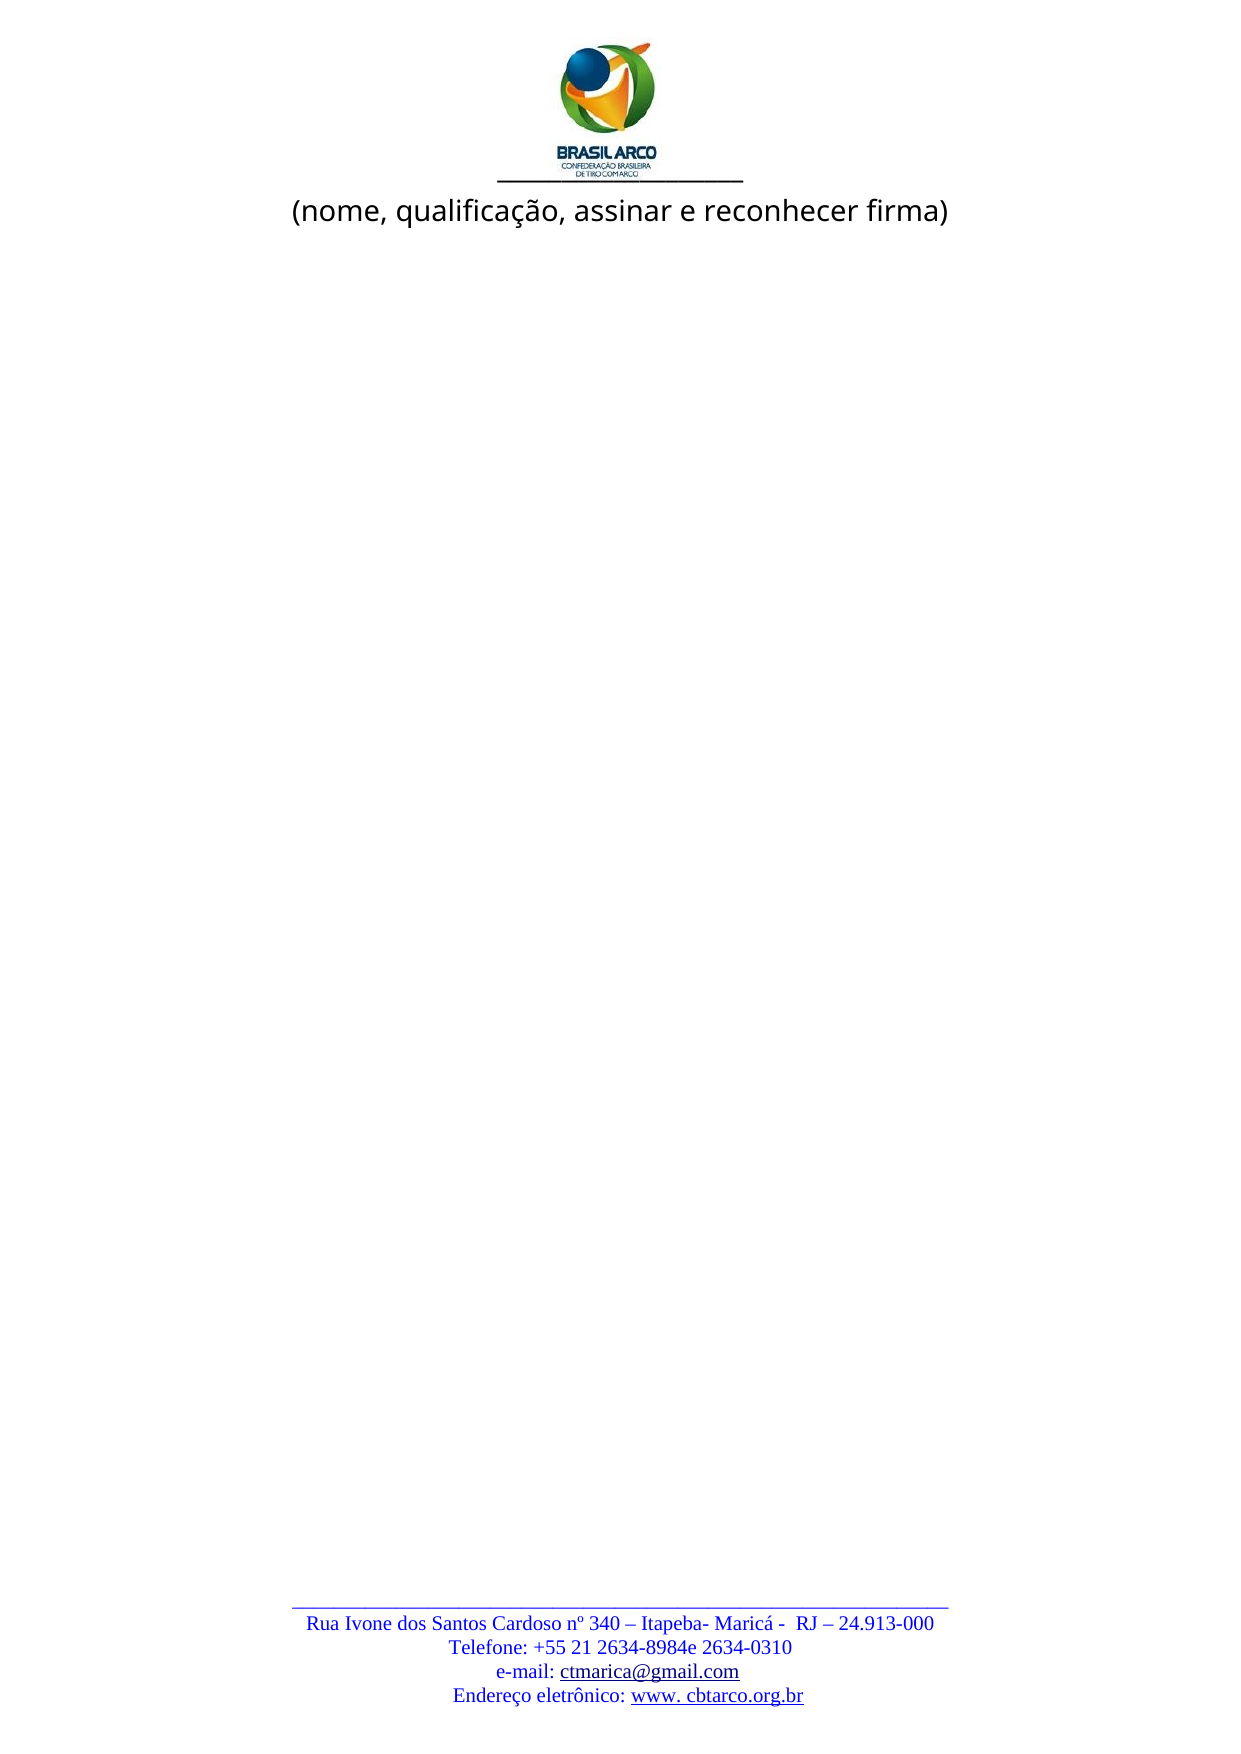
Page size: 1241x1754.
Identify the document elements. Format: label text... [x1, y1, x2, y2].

text ___________________ (nome, qualificação, assinar e reconhecer firma) [177, 148, 1063, 230]
